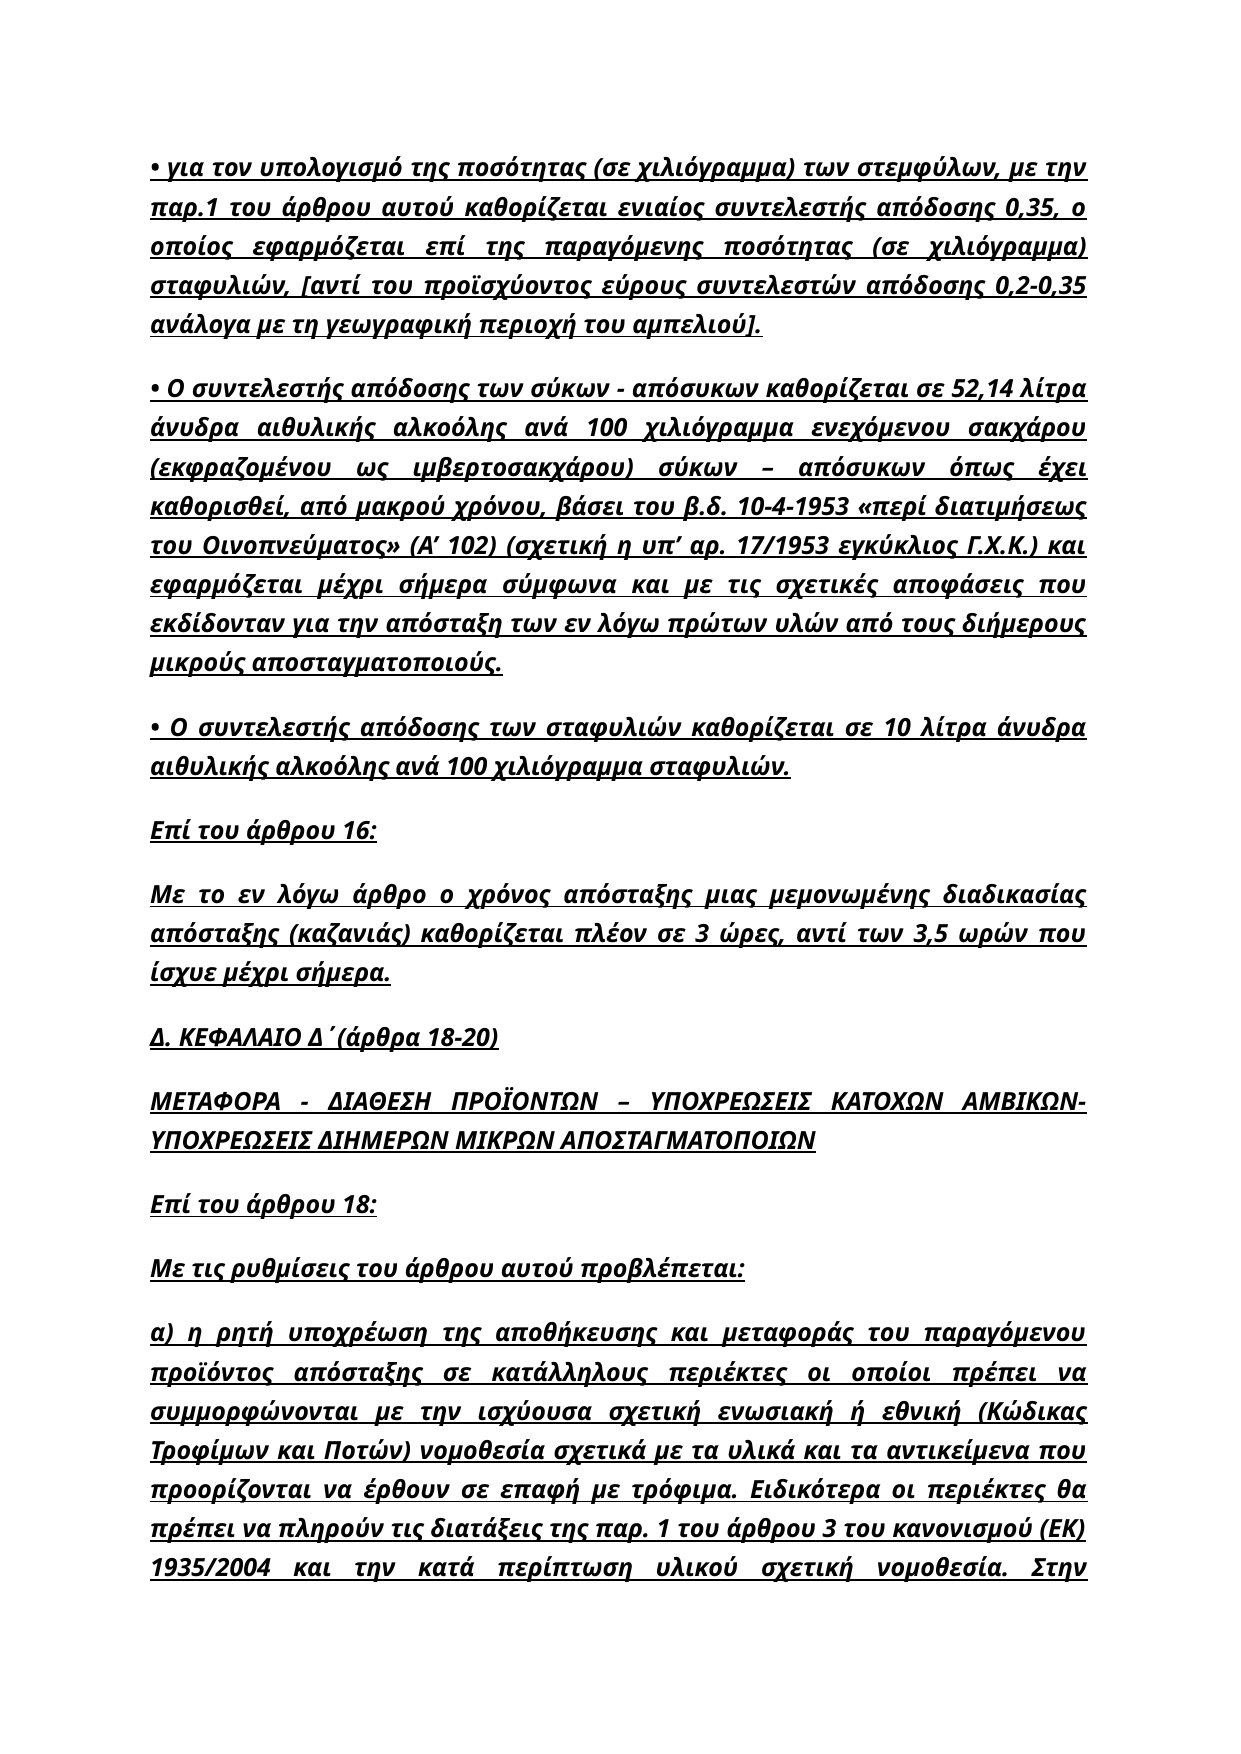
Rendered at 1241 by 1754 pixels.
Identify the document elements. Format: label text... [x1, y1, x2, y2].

text Με τις ρυθμίσεις του άρθρου αυτού προβλέπεται: [150, 1251, 1090, 1285]
text Επί του άρθρου 18: [150, 1187, 1090, 1221]
text α) η ρητή υποχρέωση της αποθήκευσης και μεταφοράς του παραγόμενου προϊόντος απόσταξης σε κατάλληλους περιέκτες οι οποίοι πρέπει να συμμορφώνονται με την ισχύουσα σχετική ενωσιακή ή εθνική (Κώδικας Τροφίμων και Ποτών) νομοθεσία σχετικά με τα υλικά και τα αντικείμενα που προορίζονται να έρθουν σε επαφή με τρόφιμα. Ειδικότερα οι περιέκτες θα πρέπει να πληρούν τις διατάξεις της παρ. 1 του άρθρου 3 του κανονισμού (ΕΚ) 1935/2004 και την κατά περίπτωση υλικού σχετική νομοθεσία. Στην [150, 1315, 1090, 1584]
text ΜΕΤΑΦΟΡΑ - ΔΙΑΘΕΣΗ ΠΡΟΪΟΝΤΩΝ – ΥΠΟΧΡΕΩΣΕΙΣ ΚΑΤΟΧΩΝ ΑΜΒΙΚΩΝ- ΥΠΟΧΡΕΩΣΕΙΣ ΔΙΗΜΕΡΩΝ ΜΙΚΡΩΝ ΑΠΟΣΤΑΓΜΑΤΟΠΟΙΩΝ [150, 1083, 1090, 1157]
text Με το εν λόγω άρθρο ο χρόνος απόσταξης μιας μεμονωμένης διαδικασίας απόσταξης (καζανιάς) καθορίζεται πλέον σε 3 ώρες, αντί των 3,5 ωρών που ίσχυε μέχρι σήμερα. [150, 877, 1090, 989]
text Δ. ΚΕΦΑΛΑΙΟ Δ΄(άρθρα 18-20) [150, 1019, 1090, 1053]
text • για τον υπολογισμό της ποσότητας (σε χιλιόγραμμα) των στεμφύλων, με την παρ.1 του άρθρου αυτού καθορίζεται ενιαίος συντελεστής απόδοσης 0,35, ο οποίος εφαρμόζεται επί της παραγόμενης ποσότητας (σε χιλιόγραμμα) σταφυλιών, [αντί του προϊσχύοντος εύρους συντελεστών απόδοσης 0,2-0,35 ανάλογα με τη γεωγραφική περιοχή του αμπελιού]. [150, 150, 1090, 341]
text • Ο συντελεστής απόδοσης των σύκων - απόσυκων καθορίζεται σε 52,14 λίτρα άνυδρα αιθυλικής αλκοόλης ανά 100 χιλιόγραμμα ενεχόμενου σακχάρου (εκφραζομένου ως ιμβερτοσακχάρου) σύκων – απόσυκων όπως έχει καθορισθεί, από μακρού χρόνου, βάσει του β.δ. 10-4-1953 «περί διατιμήσεως του Οινοπνεύματος» (Α’ 102) (σχετική η υπ’ αρ. 17/1953 εγκύκλιος Γ.Χ.Κ.) και εφαρμόζεται μέχρι σήμερα σύμφωνα και με τις σχετικές αποφάσεις που εκδίδονταν για την απόσταξη των εν λόγω πρώτων υλών από τους διήμερους μικρούς αποσταγματοποιούς. [150, 371, 1090, 679]
text • Ο συντελεστής απόδοσης των σταφυλιών καθορίζεται σε 10 λίτρα άνυδρα αιθυλικής αλκοόλης ανά 100 χιλιόγραμμα σταφυλιών. [150, 709, 1090, 782]
text Επί του άρθρου 16: [150, 812, 1090, 847]
